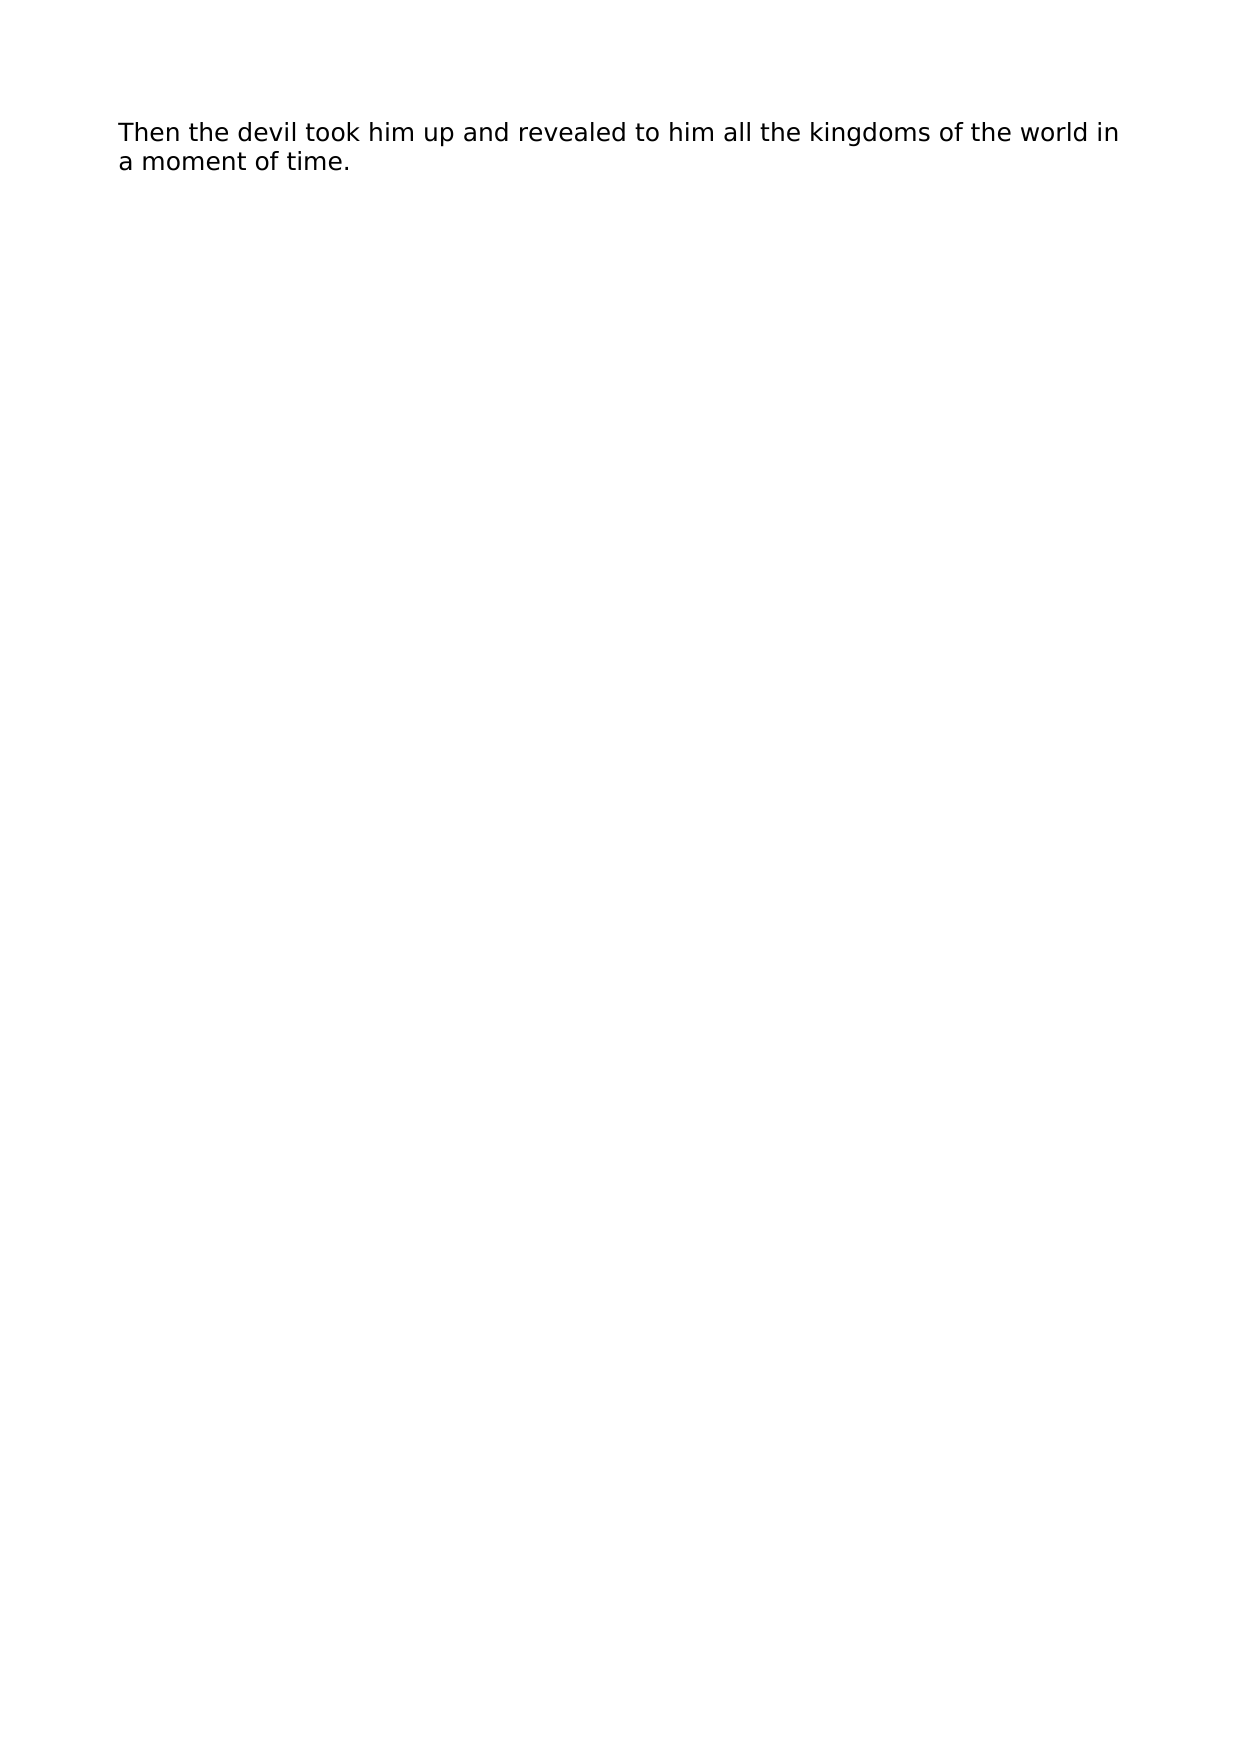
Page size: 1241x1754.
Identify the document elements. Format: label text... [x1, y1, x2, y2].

text Then the devil took him up and revealed to him all the kingdoms of the world in a moment of time. [118, 118, 1122, 176]
